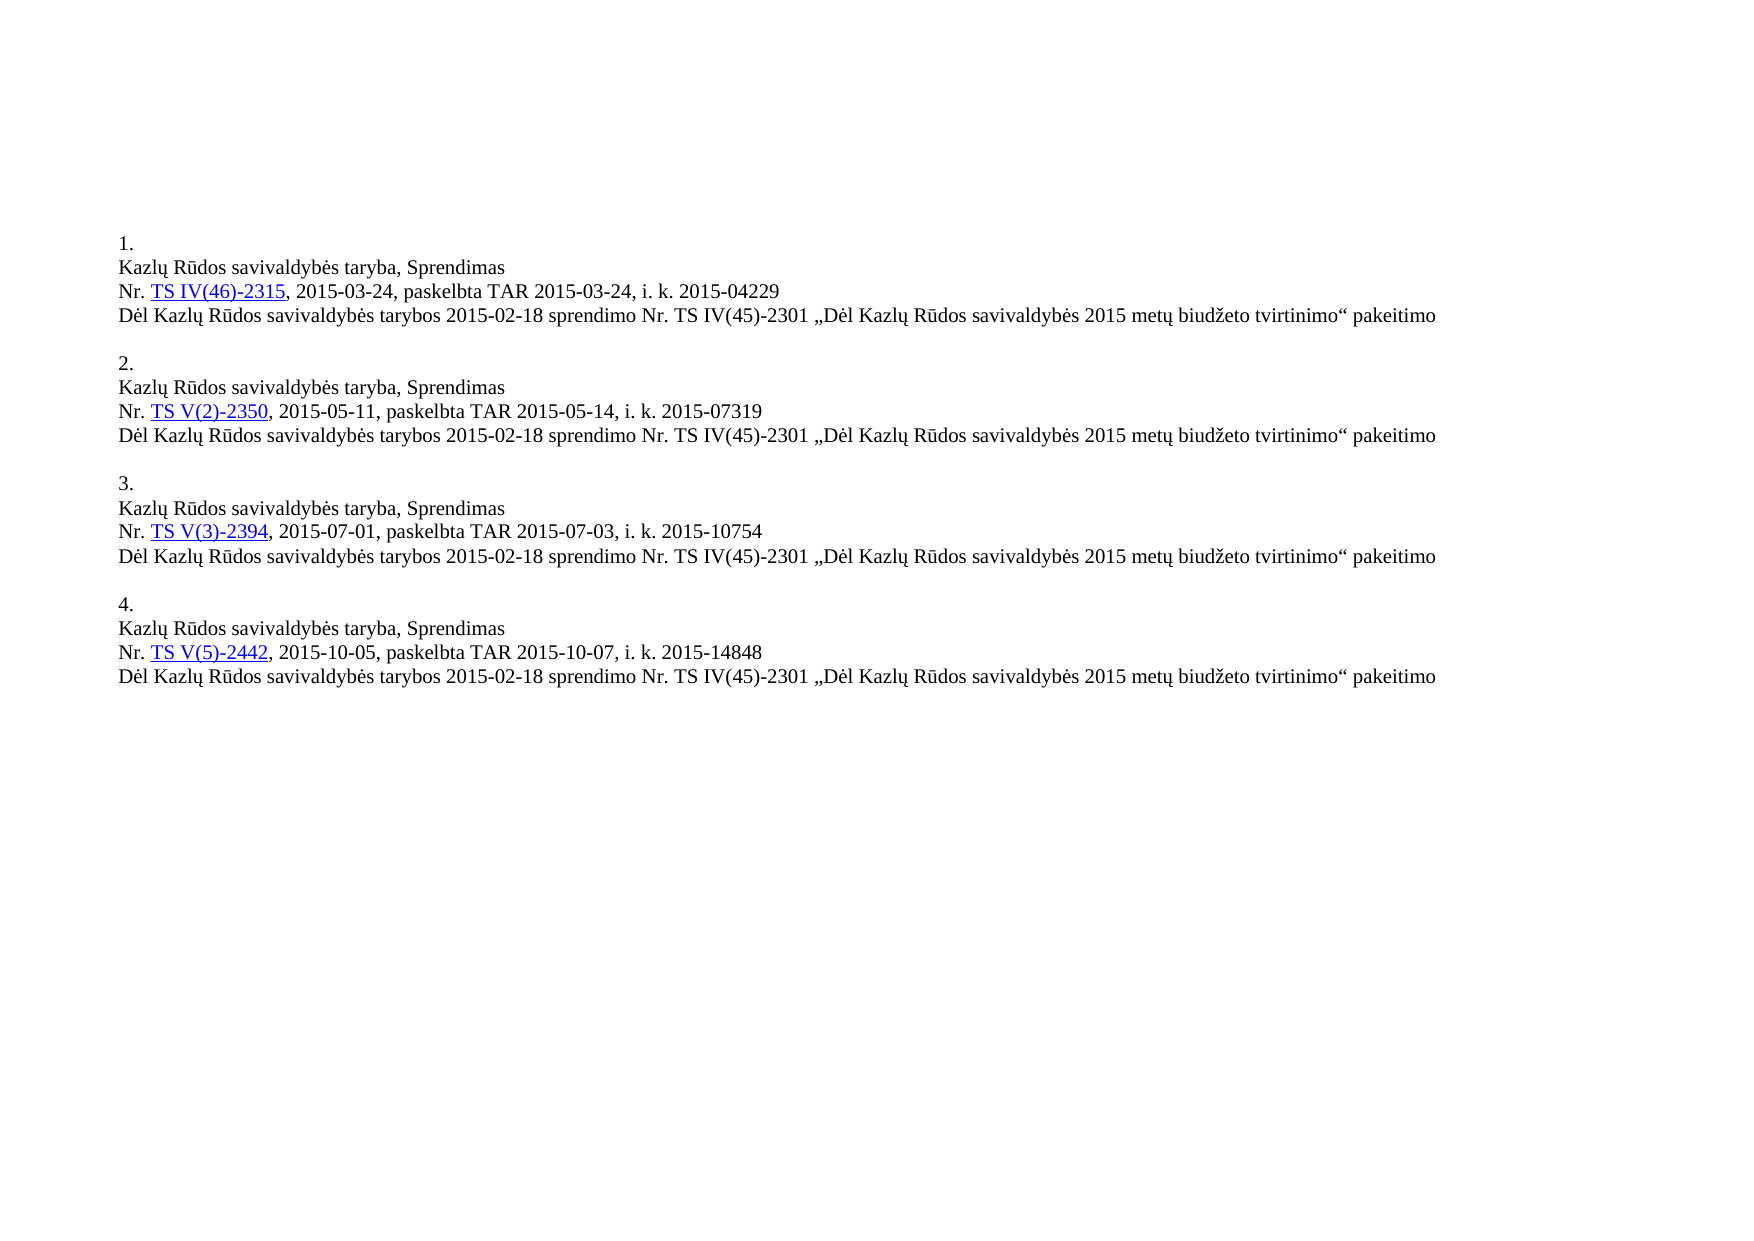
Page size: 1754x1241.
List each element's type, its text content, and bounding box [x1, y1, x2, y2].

text 3. [118, 471, 1636, 495]
text 2. [118, 351, 1636, 375]
text Kazlų Rūdos savivaldybės taryba, Sprendimas [118, 255, 1636, 279]
text Dėl Kazlų Rūdos savivaldybės tarybos 2015-02-18 sprendimo Nr. TS IV(45)-2301 „Dėl Kazlų Rūdos savivaldybės 2015 metų biudžeto tvirtinimo“ pakeitimo [118, 423, 1636, 447]
text Kazlų Rūdos savivaldybės taryba, Sprendimas [118, 616, 1636, 640]
text Dėl Kazlų Rūdos savivaldybės tarybos 2015-02-18 sprendimo Nr. TS IV(45)-2301 „Dėl Kazlų Rūdos savivaldybės 2015 metų biudžeto tvirtinimo“ pakeitimo [118, 543, 1636, 568]
text 1. [118, 231, 1636, 255]
text Nr. TS IV(46)-2315, 2015-03-24, paskelbta TAR 2015-03-24, i. k. 2015-04229 [118, 279, 1636, 303]
text Nr. TS V(2)-2350, 2015-05-11, paskelbta TAR 2015-05-14, i. k. 2015-07319 [118, 399, 1636, 423]
text Kazlų Rūdos savivaldybės taryba, Sprendimas [118, 375, 1636, 399]
text Dėl Kazlų Rūdos savivaldybės tarybos 2015-02-18 sprendimo Nr. TS IV(45)-2301 „Dėl Kazlų Rūdos savivaldybės 2015 metų biudžeto tvirtinimo“ pakeitimo [118, 303, 1636, 327]
text Nr. TS V(3)-2394, 2015-07-01, paskelbta TAR 2015-07-03, i. k. 2015-10754 [118, 519, 1636, 543]
text Kazlų Rūdos savivaldybės taryba, Sprendimas [118, 495, 1636, 519]
text 4. [118, 592, 1636, 616]
text Nr. TS V(5)-2442, 2015-10-05, paskelbta TAR 2015-10-07, i. k. 2015-14848 [118, 640, 1636, 664]
text Dėl Kazlų Rūdos savivaldybės tarybos 2015-02-18 sprendimo Nr. TS IV(45)-2301 „Dėl Kazlų Rūdos savivaldybės 2015 metų biudžeto tvirtinimo“ pakeitimo [118, 664, 1636, 688]
